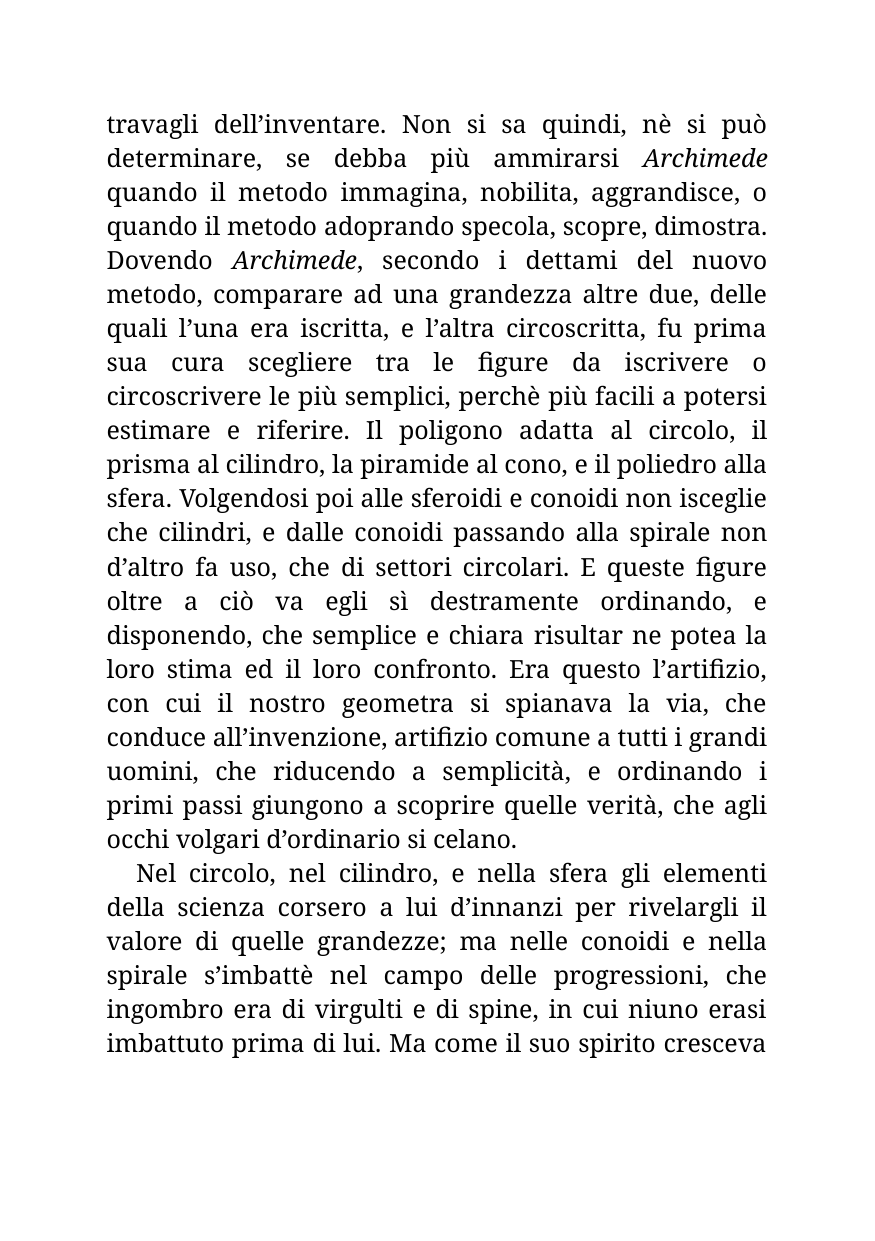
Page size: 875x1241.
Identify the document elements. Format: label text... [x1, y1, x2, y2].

text travagli dell’inventare. Non si sa quindi, nè si può determinare, se debba più ammirarsi Archimede quando il metodo immagina, nobilita, aggrandisce, o quando il metodo adoprando specola, scopre, dimostra. Dovendo Archimede, secondo i dettami del nuovo metodo, comparare ad una grandezza altre due, delle quali l’una era iscritta, e l’altra circoscritta, fu prima sua cura scegliere tra le figure da iscrivere o circoscrivere le più semplici, perchè più facili a potersi estimare e riferire. Il poligono adatta al circolo, il prisma al cilindro, la piramide al cono, e il poliedro alla sfera. Volgendosi poi alle sferoidi e conoidi non isceglie che cilindri, e dalle conoidi passando alla spirale non d’altro fa uso, che di settori circolari. E queste figure oltre a ciò va egli sì destramente ordinando, e disponendo, che semplice e chiara risultar ne potea la loro stima ed il loro confronto. Era questo l’artifizio, con cui il nostro geometra si spianava la via, che conduce all’invenzione, artifizio comune a tutti i grandi uomini, che riducendo a semplicità, e ordinando i primi passi giungono a scoprire quelle verità, che agli occhi volgari d’ordinario si celano. [106, 106, 768, 856]
text Nel circolo, nel cilindro, e nella sfera gli elementi della scienza corsero a lui d’innanzi per rivelargli il valore di quelle grandezze; ma nelle conoidi e nella spirale s’imbattè nel campo delle progressioni, che ingombro era di virgulti e di spine, in cui niuno erasi imbattuto prima di lui. Ma come il suo spirito cresceva [106, 856, 768, 1060]
